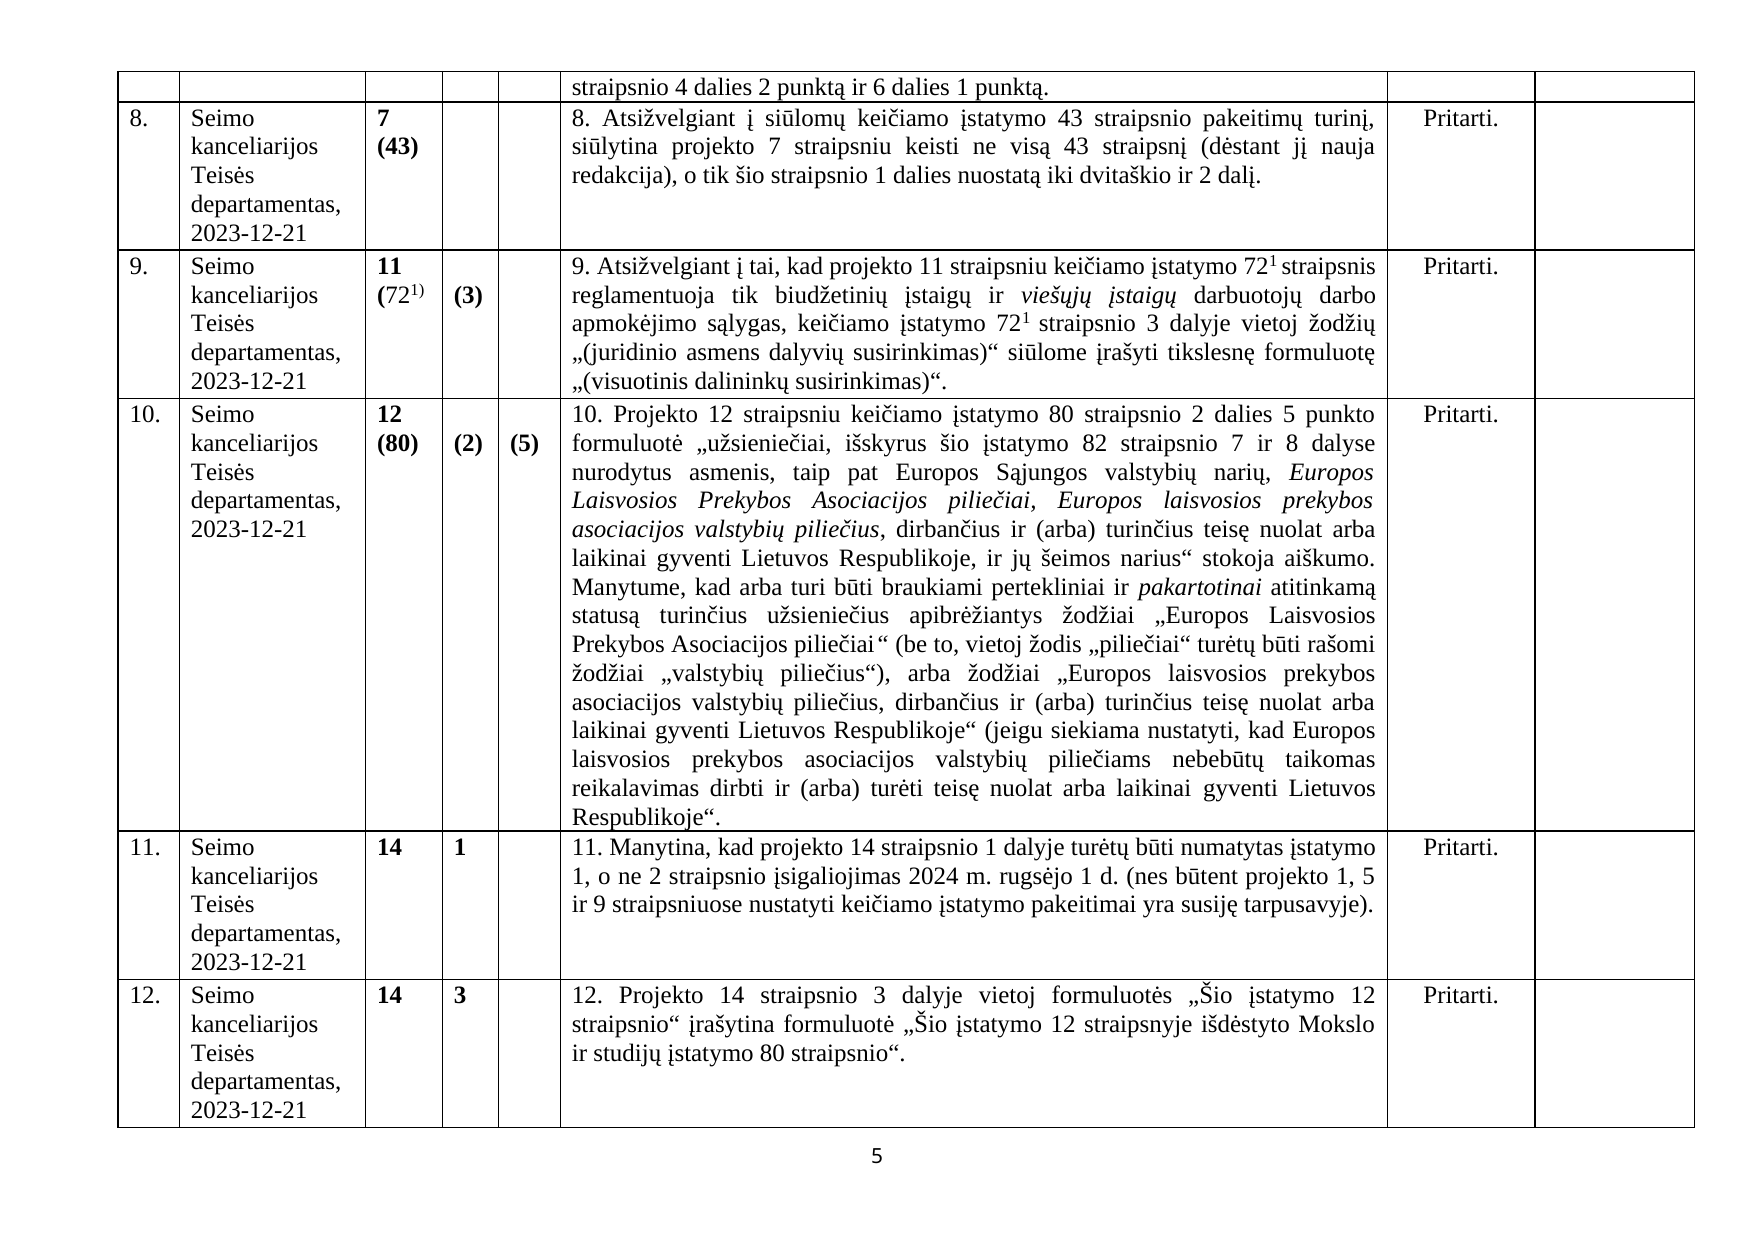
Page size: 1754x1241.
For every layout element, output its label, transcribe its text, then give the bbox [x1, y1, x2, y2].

table_cell [443, 72, 498, 101]
table_cell (5) [499, 399, 560, 830]
table_cell Seimo kanceliarijos Teisės departamentas, 2023-12-21 [180, 980, 365, 1127]
table_cell 9. [119, 251, 179, 398]
table_cell [180, 72, 365, 101]
table_cell 12. Projekto 14 straipsnio 3 dalyje vietoj formuluotės „Šio įstatymo 12 straipsnio“ įrašytina formuluotė „Šio įstatymo 12 straipsnyje išdėstyto Mokslo ir studijų įstatymo 80 straipsnio“. [561, 980, 1387, 1127]
table_cell 8. Atsižvelgiant į siūlomų keičiamo įstatymo 43 straipsnio pakeitimų turinį, siūlytina projekto 7 straipsniu keisti ne visą 43 straipsnį (dėstant jį nauja redakcija), o tik šio straipsnio 1 dalies nuostatą iki dvitaškio ir 2 dalį. [561, 103, 1387, 249]
table_cell 11. [119, 832, 179, 979]
table_cell [366, 72, 442, 101]
table_cell 12 (80) [366, 399, 442, 830]
table_cell Seimo kanceliarijos Teisės departamentas, 2023-12-21 [180, 399, 365, 830]
table_cell [1536, 72, 1694, 101]
table_cell Pritarti. [1388, 980, 1534, 1127]
table_cell (3) [443, 251, 498, 398]
table_cell 10. Projekto 12 straipsniu keičiamo įstatymo 80 straipsnio 2 dalies 5 punkto formuluotė „užsieniečiai, išskyrus šio įstatymo 82 straipsnio 7 ir 8 dalyse nurodytus asmenis, taip pat Europos Sąjungos valstybių narių, Europos Laisvosios Prekybos Asociacijos piliečiai, Europos laisvosios prekybos asociacijos valstybių piliečius, dirbančius ir (arba) turinčius teisę nuolat arba laikinai gyventi Lietuvos Respublikoje, ir jų šeimos narius“ stokoja aiškumo. Manytume, kad arba turi būti braukiami pertekliniai ir pakartotinai atitinkamą statusą turinčius užsieniečius apibrėžiantys žodžiai „Europos Laisvosios Prekybos Asociacijos piliečiai“ (be to, vietoj žodis „piliečiai“ turėtų būti rašomi žodžiai „valstybių piliečius“), arba žodžiai „Europos laisvosios prekybos asociacijos valstybių piliečius, dirbančius ir (arba) turinčius teisę nuolat arba laikinai gyventi Lietuvos Respublikoje“ (jeigu siekiama nustatyti, kad Europos laisvosios prekybos asociacijos valstybių piliečiams nebebūtų taikomas reikalavimas dirbti ir (arba) turėti teisę nuolat arba laikinai gyventi Lietuvos Respublikoje“. [561, 399, 1387, 830]
table_cell Seimo kanceliarijos Teisės departamentas, 2023-12-21 [180, 103, 365, 249]
table_cell [499, 103, 560, 249]
table_cell 3 [443, 980, 498, 1127]
table_cell [499, 980, 560, 1127]
table_cell 14 [366, 832, 442, 979]
table_cell [499, 72, 560, 101]
table_cell Pritarti. [1388, 251, 1534, 398]
table_cell [1536, 103, 1694, 249]
table_cell Seimo kanceliarijos Teisės departamentas, 2023-12-21 [180, 251, 365, 398]
table_cell 9. Atsižvelgiant į tai, kad projekto 11 straipsniu keičiamo įstatymo 721 straipsnis reglamentuoja tik biudžetinių įstaigų ir viešųjų įstaigų darbuotojų darbo apmokėjimo sąlygas, keičiamo įstatymo 721 straipsnio 3 dalyje vietoj žodžių „(juridinio asmens dalyvių susirinkimas)“ siūlome įrašyti tikslesnę formuluotę „(visuotinis dalininkų susirinkimas)“. [561, 251, 1387, 398]
table_cell 7 (43) [366, 103, 442, 249]
table_cell 8. [119, 103, 179, 249]
table_cell [1536, 832, 1694, 979]
table_cell 10. [119, 399, 179, 830]
table_cell Pritarti. [1388, 103, 1534, 249]
table_cell [1388, 72, 1534, 101]
table_cell Seimo kanceliarijos Teisės departamentas, 2023-12-21 [180, 832, 365, 979]
table_cell [1536, 399, 1694, 830]
table_cell Pritarti. [1388, 832, 1534, 979]
table_cell [499, 832, 560, 979]
table_cell 12. [119, 980, 179, 1127]
table_cell [443, 103, 498, 249]
table_cell [499, 251, 560, 398]
table_cell 11. Manytina, kad projekto 14 straipsnio 1 dalyje turėtų būti numatytas įstatymo 1, o ne 2 straipsnio įsigaliojimas 2024 m. rugsėjo 1 d. (nes būtent projekto 1, 5 ir 9 straipsniuose nustatyti keičiamo įstatymo pakeitimai yra susiję tarpusavyje). [561, 832, 1387, 979]
table_cell [119, 72, 179, 101]
table_cell [1536, 980, 1694, 1127]
table_cell Pritarti. [1388, 399, 1534, 830]
table_cell (2) [443, 399, 498, 830]
table_cell 11 (721) [366, 251, 442, 398]
table_cell straipsnio 4 dalies 2 punktą ir 6 dalies 1 punktą. [561, 72, 1387, 101]
table_cell 14 [366, 980, 442, 1127]
table_cell 1 [443, 832, 498, 979]
table_cell [1536, 251, 1694, 398]
